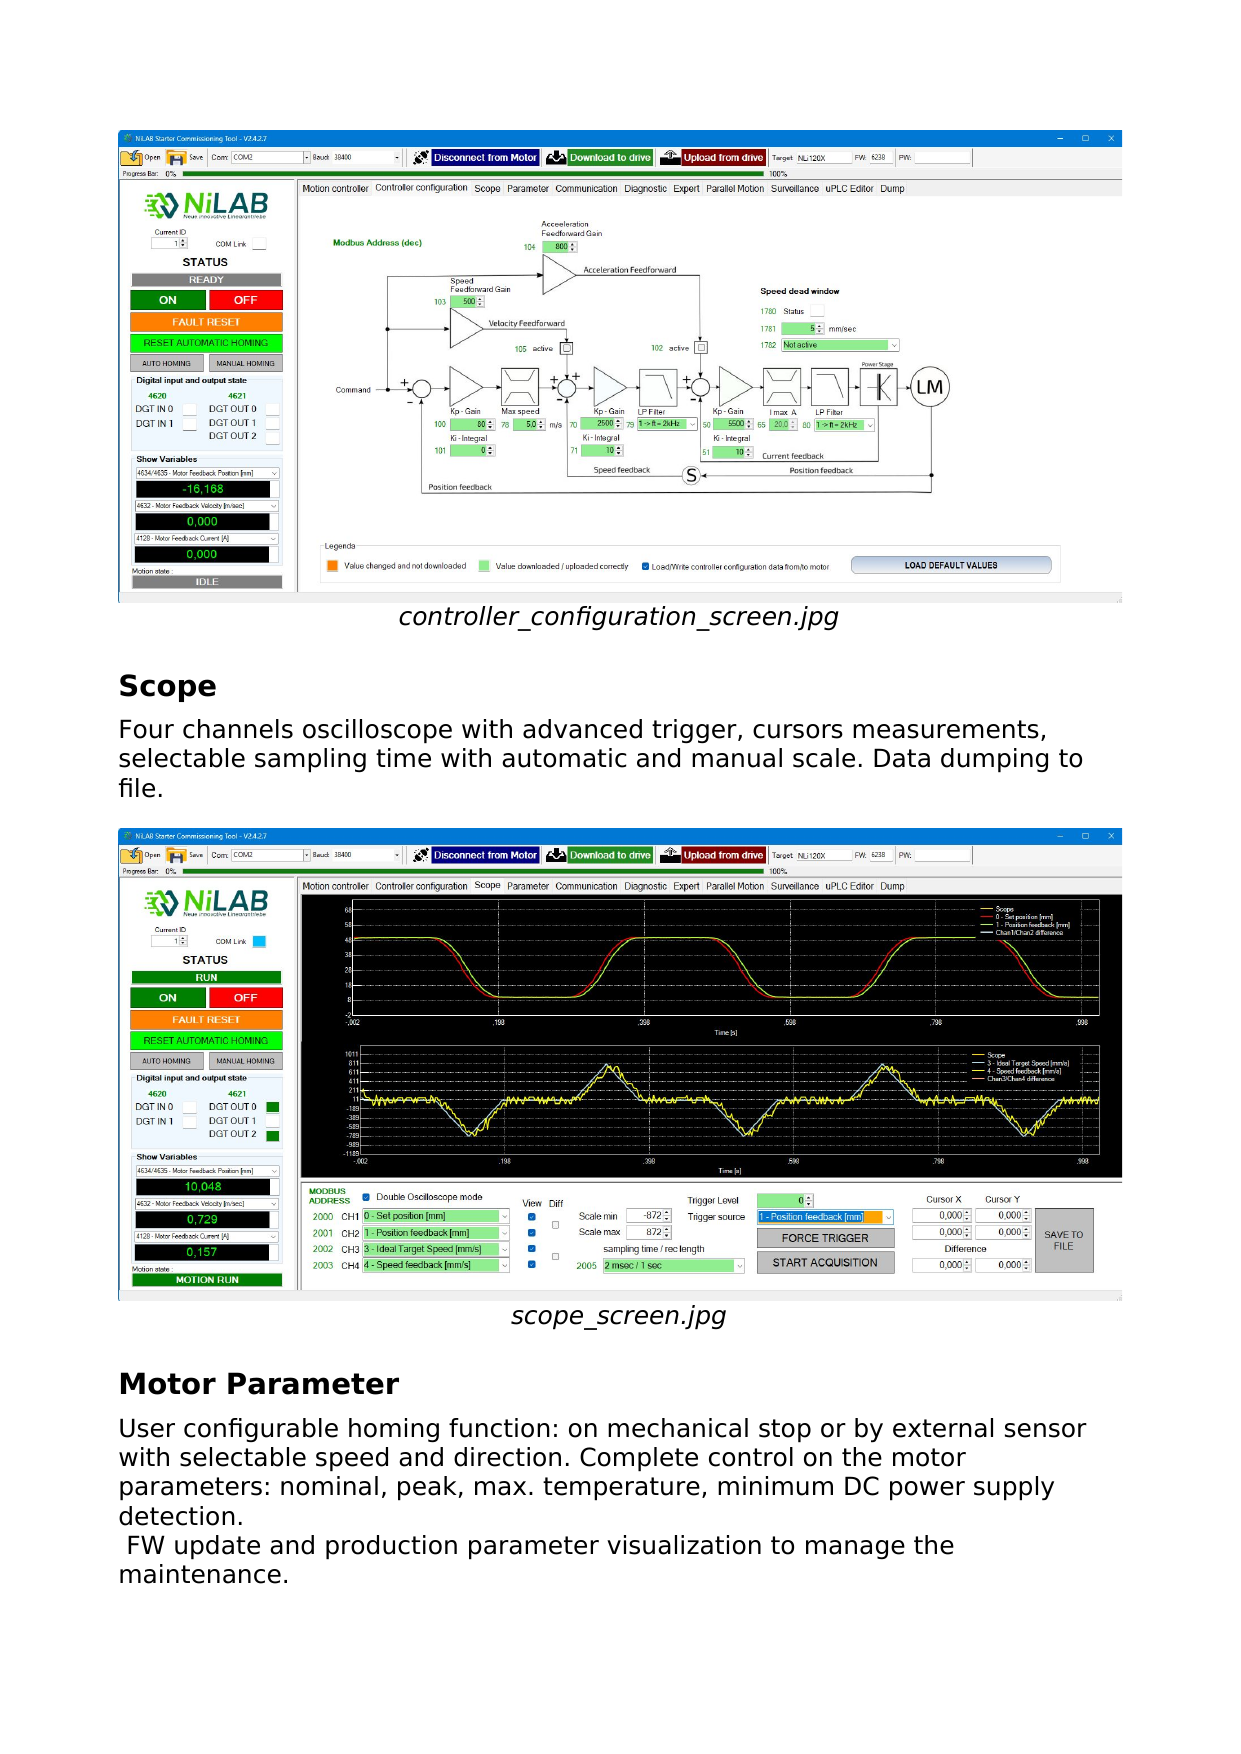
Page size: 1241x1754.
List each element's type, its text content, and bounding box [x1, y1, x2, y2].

text Four channels oscilloscope with advanced trigger, cursors measurements, selectable sampling time with automatic and manual scale. Data dumping to file. [118, 716, 1122, 803]
text scope_screen.jpg [118, 1301, 1122, 1330]
subtitle Scope [118, 669, 1122, 703]
picture [118, 130, 1123, 603]
subtitle Motor Parameter [118, 1368, 1122, 1402]
picture [118, 828, 1123, 1301]
text controller_configuration_screen.jpg [118, 603, 1122, 632]
text User configurable homing function: on mechanical stop or by external sensor with selectable speed and direction. Complete control on the motor parameters: nominal, peak, max. temperature, minimum DC power supply detection. FW update and production parameter visualization to manage the maintenance. [118, 1414, 1122, 1589]
